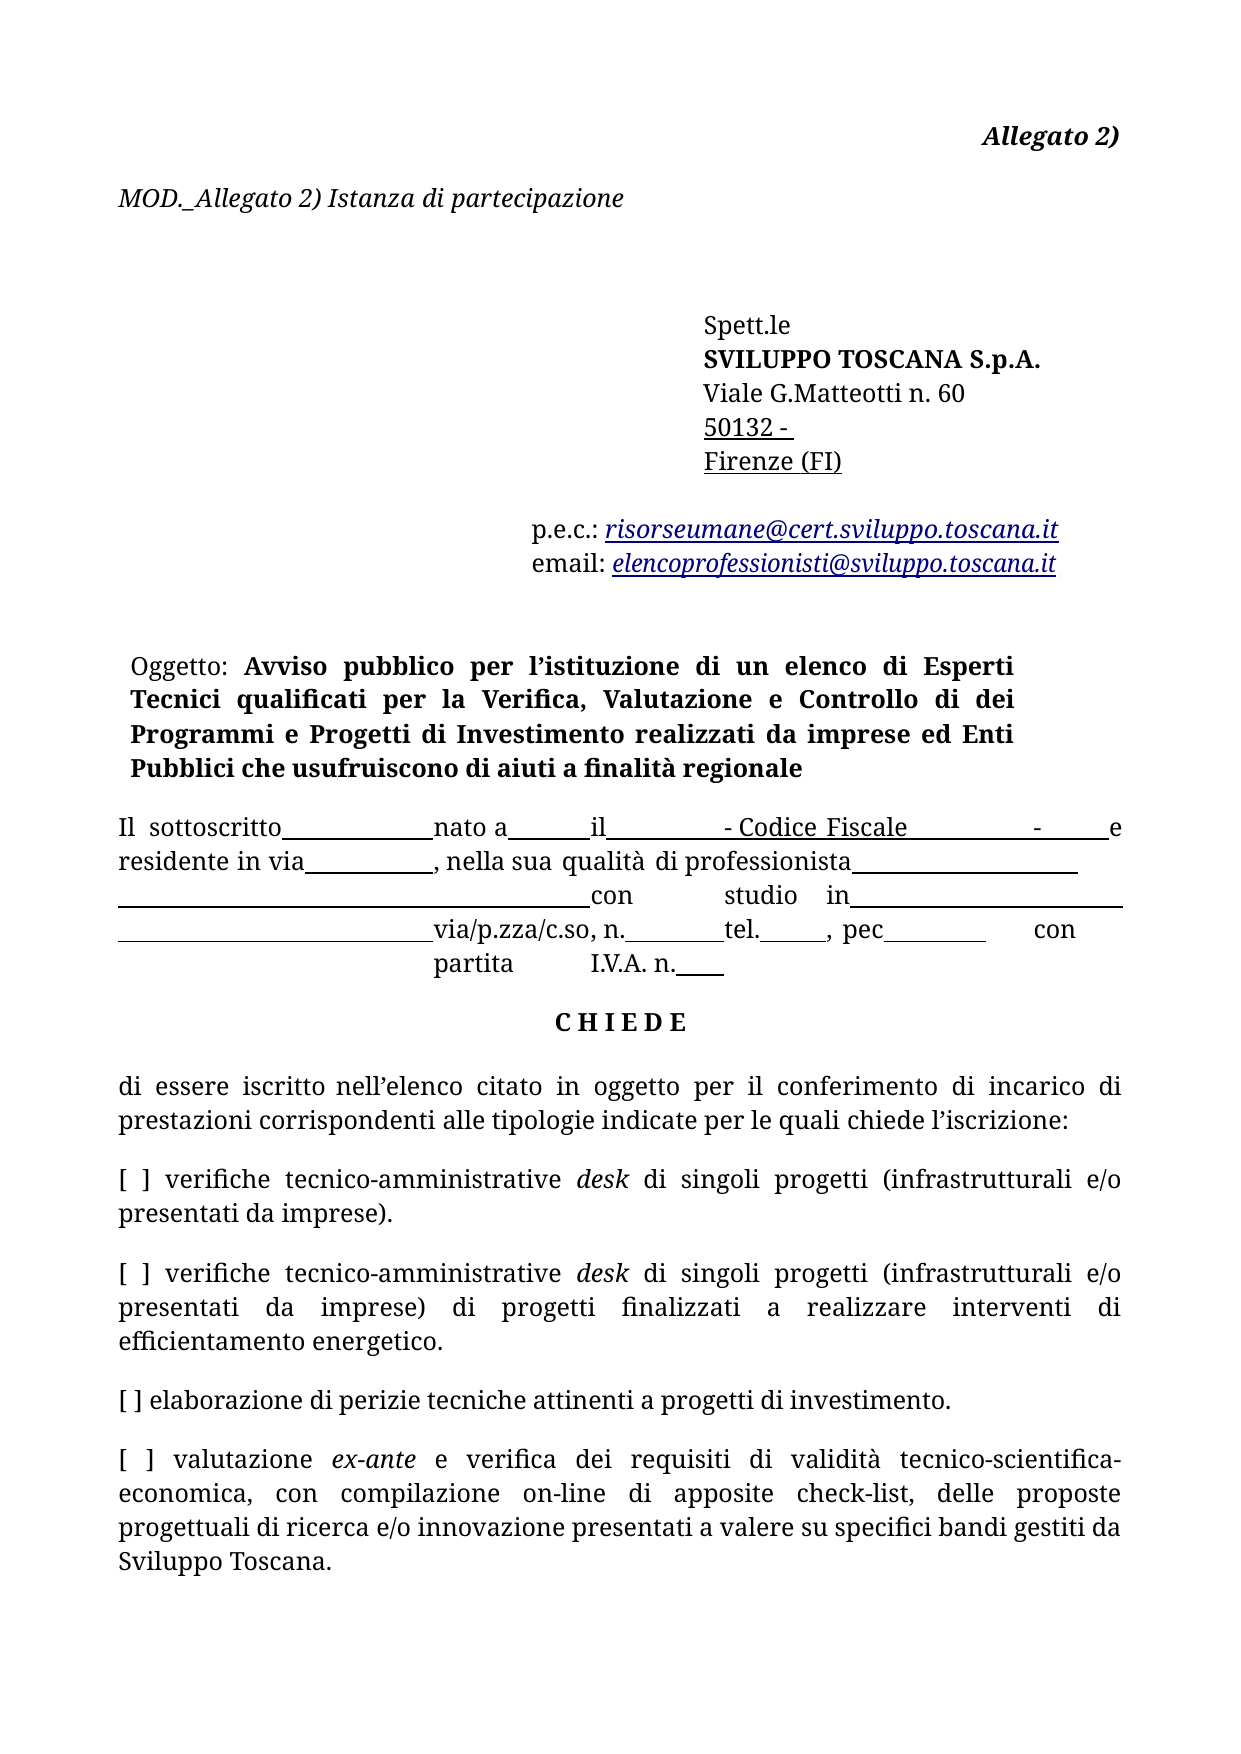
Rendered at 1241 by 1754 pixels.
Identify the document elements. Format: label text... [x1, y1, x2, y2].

text C H I E D E [118, 1005, 1122, 1039]
text Allegato 2) [118, 118, 1122, 152]
text Il sottoscritto nato a il - Codice Fiscale - e residente in via , nella sua qualità di professionista con studio in via/p.zza/c.so , n. tel. , pec con partita I.V.A. n. [118, 809, 1122, 980]
text SVILUPPO TOSCANA S.p.A. [703, 342, 1122, 376]
list [ ] valutazione ex-ante e verifica dei requisiti di validità tecnico-scientifica-economica, con compilazione on-line di apposite check-list, delle proposte progettuali di ricerca e/o innovazione presentati a valere su specifici bandi gestiti da Sviluppo Toscana. [118, 1441, 1122, 1578]
text Spett.le [703, 307, 1122, 342]
text MOD._Allegato 2) Istanza di partecipazione [118, 180, 1122, 214]
text p.e.c.: risorseumane@cert.sviluppo.toscana.it [531, 512, 1122, 546]
list [ ] verifiche tecnico-amministrative desk di singoli progetti (infrastrutturali e/o presentati da imprese). [118, 1162, 1122, 1230]
text Oggetto: Avviso pubblico per l’istituzione di un elenco di Esperti Tecnici qualificati per la Verifica, Valutazione e Controllo di dei Programmi e Progetti di Investimento realizzati da imprese ed Enti Pubblici che usufruiscono di aiuti a finalità regionale [130, 648, 1015, 784]
text 50132 - Firenze (FI) [703, 410, 876, 478]
text Viale G.Matteotti n. 60 [703, 376, 1069, 410]
text di essere iscritto nell’elenco citato in oggetto per il conferimento di incarico di prestazioni corrispondenti alle tipologie indicate per le quali chiede l’iscrizione: [118, 1069, 1122, 1137]
list [ ] verifiche tecnico-amministrative desk di singoli progetti (infrastrutturali e/o presentati da imprese) di progetti finalizzati a realizzare interventi di efficientamento energetico. [118, 1255, 1122, 1357]
list [ ] elaborazione di perizie tecniche attinenti a progetti di investimento. [118, 1382, 1122, 1416]
text email: elencoprofessionisti@sviluppo.toscana.it [531, 546, 1122, 580]
